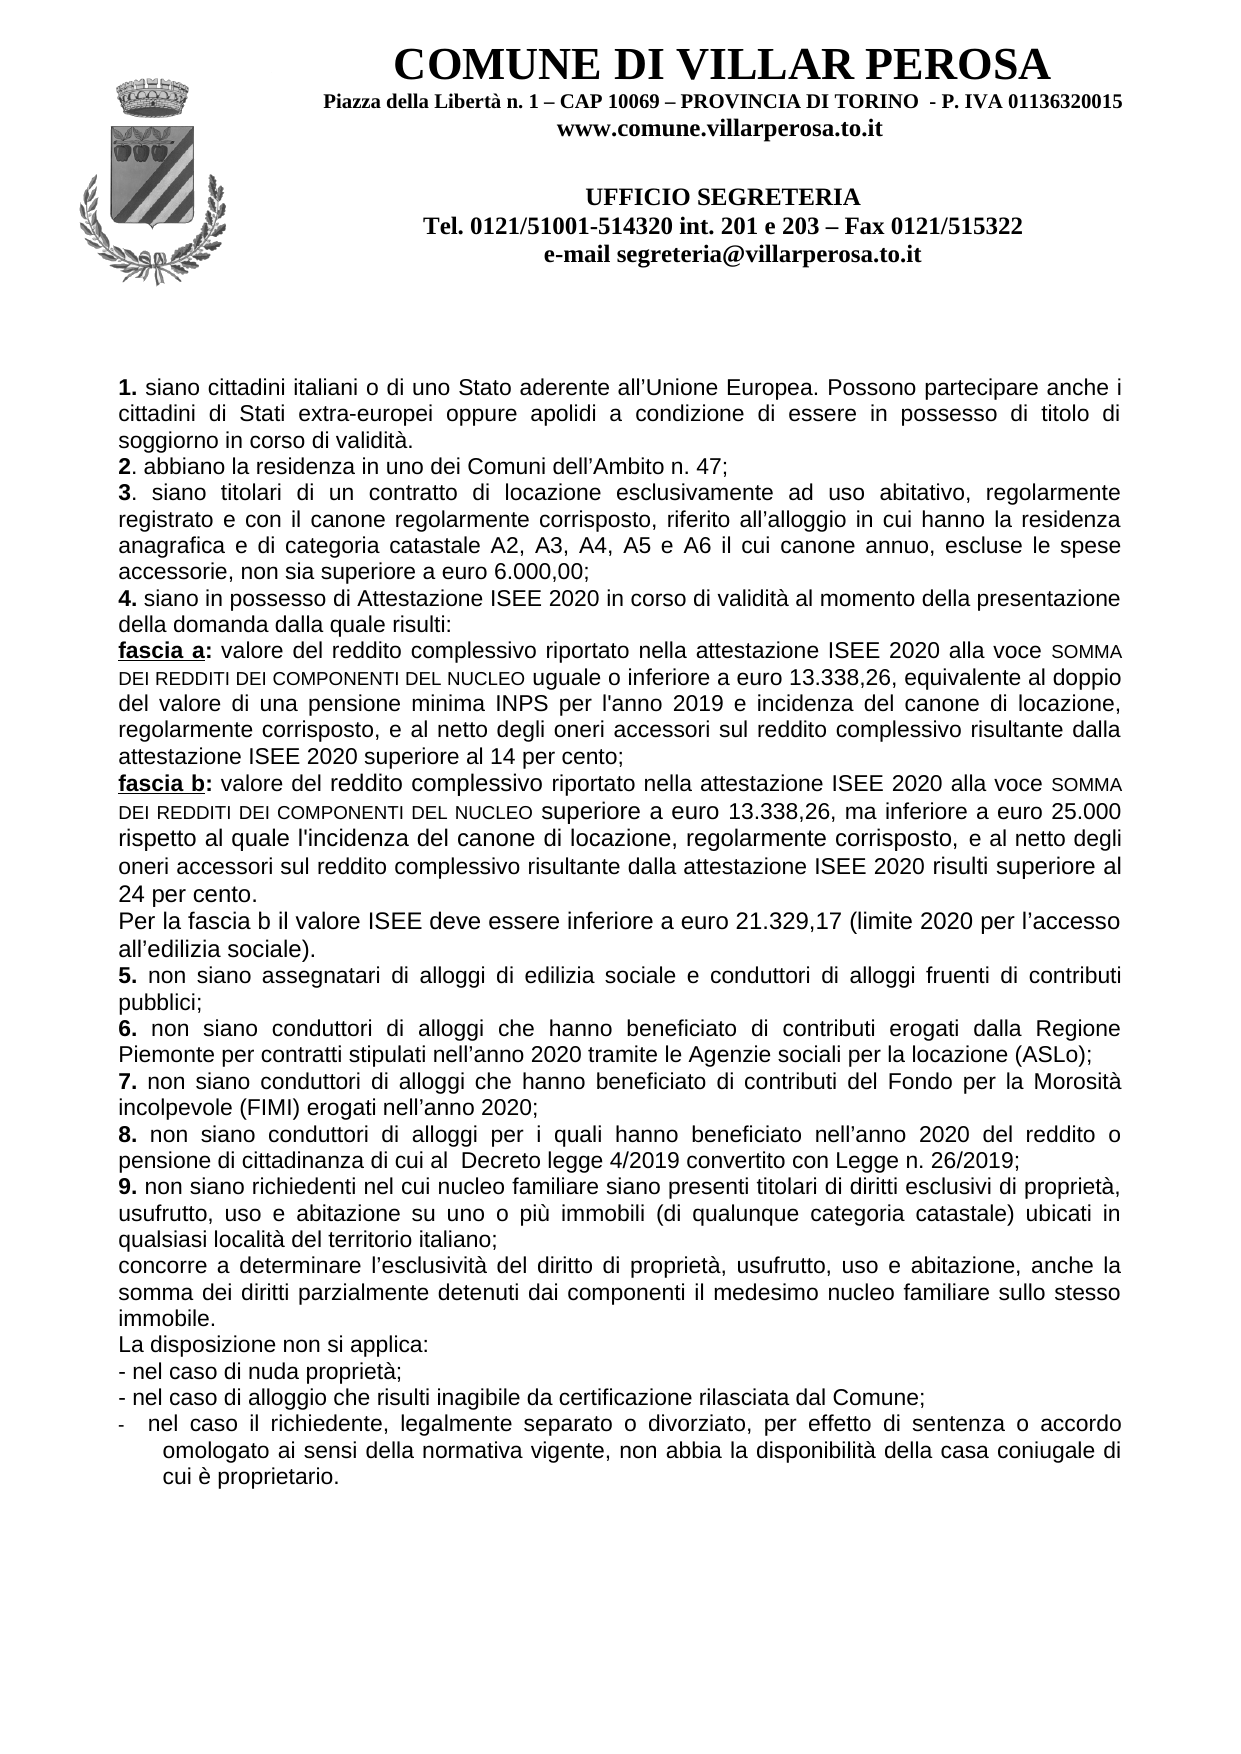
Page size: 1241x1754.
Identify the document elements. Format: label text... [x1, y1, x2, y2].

text 4. siano in possesso di Attestazione ISEE 2020 in corso di validità al momento della presentazione della domanda dalla quale risulti: [118, 585, 1122, 637]
text Per la fascia b il valore ISEE deve essere inferiore a euro 21.329,17 (limite 2020 per l’accesso all’edilizia sociale). [118, 907, 1122, 962]
text 7. non siano conduttori di alloggi che hanno beneficiato di contributi del Fondo per la Morosità incolpevole (FIMI) erogati nell’anno 2020; [118, 1068, 1122, 1121]
text - nel caso di alloggio che risulti inagibile da certificazione rilasciata dal Comune; [118, 1384, 1122, 1410]
text 5. non siano assegnatari di alloggi di edilizia sociale e conduttori di alloggi fruenti di contributi pubblici; [118, 962, 1122, 1015]
text 6. non siano conduttori di alloggi che hanno beneficiato di contributi erogati dalla Regione Piemonte per contratti stipulati nell’anno 2020 tramite le Agenzie sociali per la locazione (ASLo); [118, 1015, 1122, 1068]
text concorre a determinare l’esclusività del diritto di proprietà, usufrutto, uso e abitazione, anche la somma dei diritti parzialmente detenuti dai componenti il medesimo nucleo familiare sullo stesso immobile. [118, 1252, 1122, 1331]
text 9. non siano richiedenti nel cui nucleo familiare siano presenti titolari di diritti esclusivi di proprietà, usufrutto, uso e abitazione su uno o più immobili (di qualunque categoria catastale) ubicati in qualsiasi località del territorio italiano; [118, 1173, 1122, 1252]
text 3. siano titolari di un contratto di locazione esclusivamente ad uso abitativo, regolarmente registrato e con il canone regolarmente corrisposto, riferito all’alloggio in cui hanno la residenza anagrafica e di categoria catastale A2, A3, A4, A5 e A6 il cui canone annuo, escluse le spese accessorie, non sia superiore a euro 6.000,00; [118, 479, 1122, 585]
text 2. abbiano la residenza in uno dei Comuni dell’Ambito n. 47; [118, 453, 1122, 479]
text La disposizione non si applica: [118, 1331, 1122, 1358]
list nel caso il richiedente, legalmente separato o divorziato, per effetto di sentenza o accordo omologato ai sensi della normativa vigente, non abbia la disponibilità della casa coniugale di cui è proprietario. [118, 1410, 1122, 1489]
text 8. non siano conduttori di alloggi per i quali hanno beneficiato nell’anno 2020 del reddito o pensione di cittadinanza di cui al Decreto legge 4/2019 convertito con Legge n. 26/2019; [118, 1121, 1122, 1173]
text fascia b: valore del reddito complessivo riportato nella attestazione ISEE 2020 alla voce SOMMA DEI REDDITI DEI COMPONENTI DEL NUCLEO superiore a euro 13.338,26, ma inferiore a euro 25.000 rispetto al quale l'incidenza del canone di locazione, regolarmente corrisposto, e al netto degli oneri accessori sul reddito complessivo risultante dalla attestazione ISEE 2020 risulti superiore al 24 per cento. [118, 769, 1122, 907]
text 1. siano cittadini italiani o di uno Stato aderente all’Unione Europea. Possono partecipare anche i cittadini di Stati extra-europei oppure apolidi a condizione di essere in possesso di titolo di soggiorno in corso di validità. [118, 374, 1122, 453]
text fascia a: valore del reddito complessivo riportato nella attestazione ISEE 2020 alla voce SOMMA DEI REDDITI DEI COMPONENTI DEL NUCLEO uguale o inferiore a euro 13.338,26, equivalente al doppio del valore di una pensione minima INPS per l'anno 2019 e incidenza del canone di locazione, regolarmente corrisposto, e al netto degli oneri accessori sul reddito complessivo risultante dalla attestazione ISEE 2020 superiore al 14 per cento; [118, 637, 1122, 769]
text - nel caso di nuda proprietà; [118, 1358, 1122, 1384]
